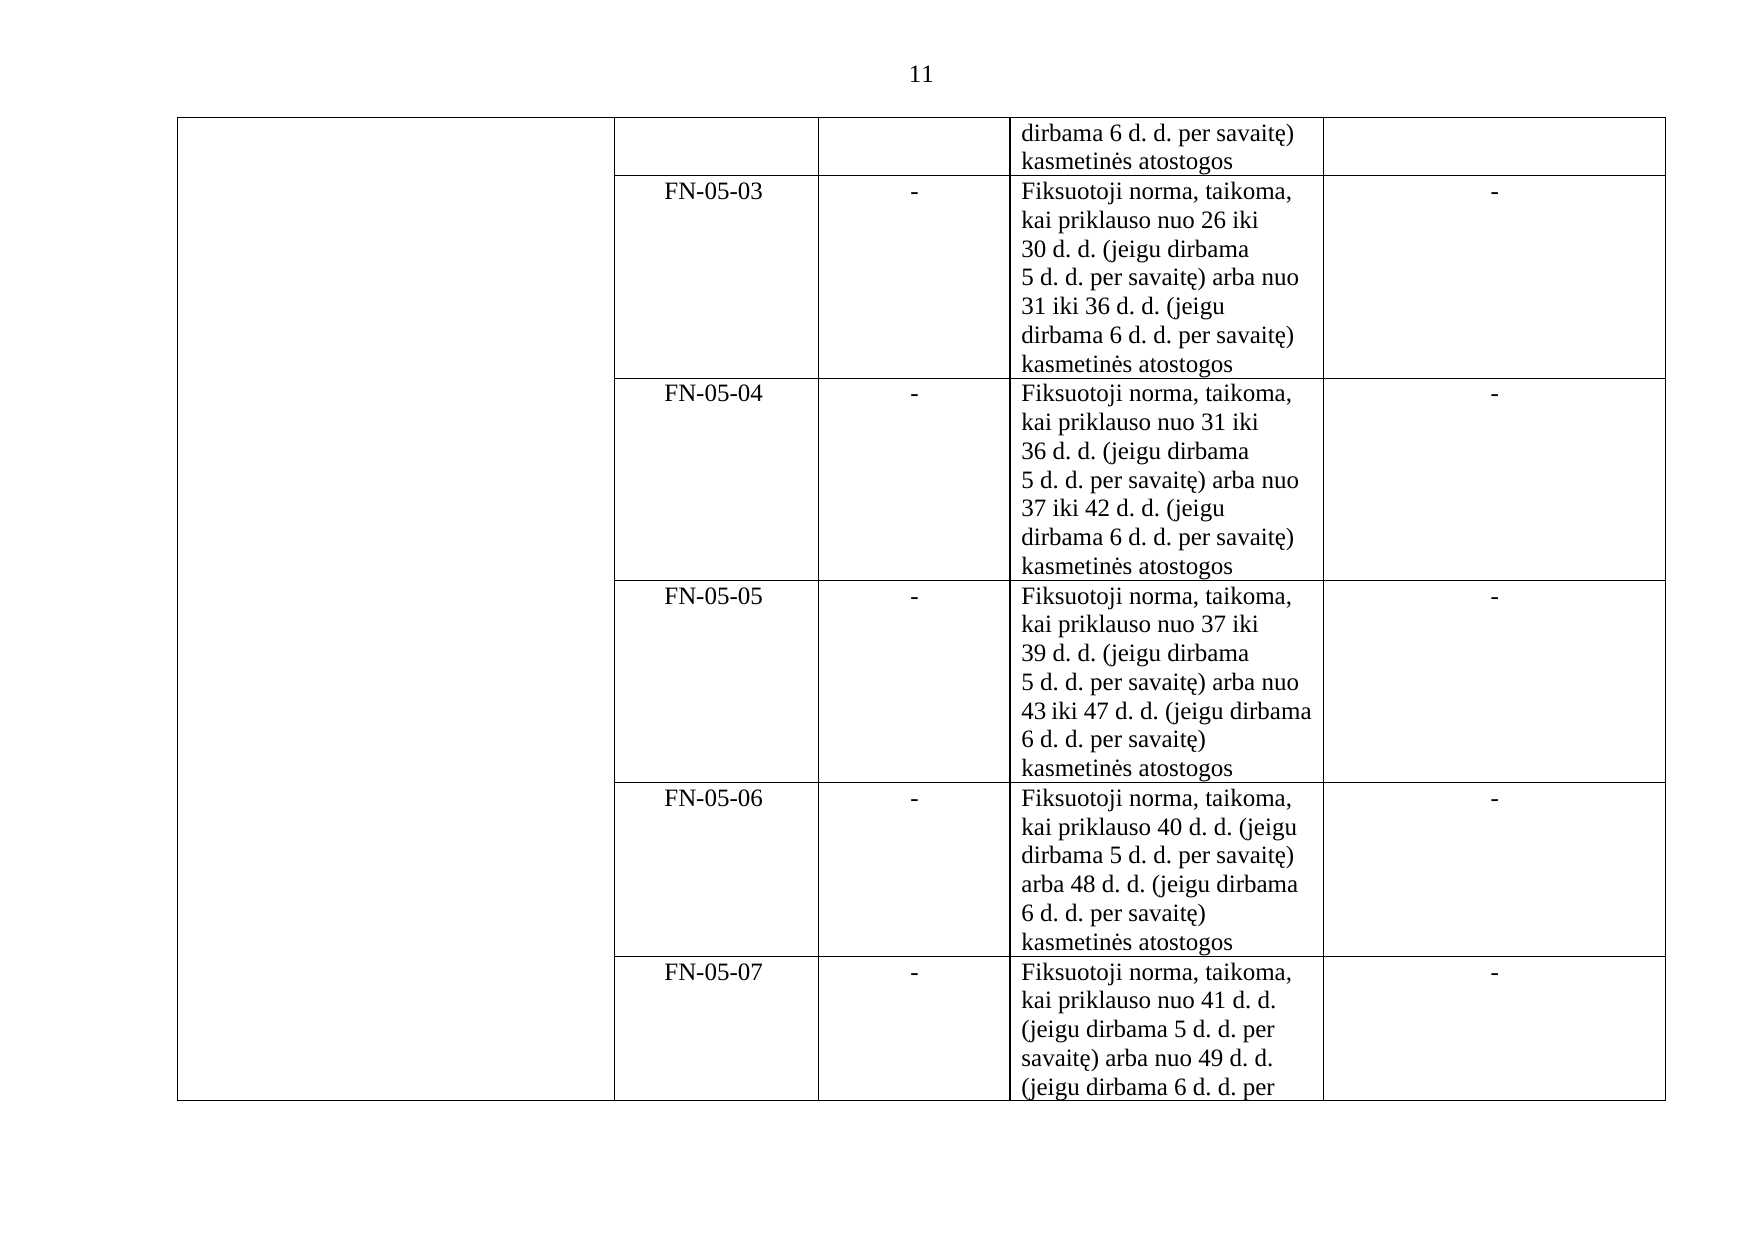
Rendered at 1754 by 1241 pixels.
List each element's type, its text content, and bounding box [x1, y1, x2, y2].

table_cell - [819, 176, 1009, 377]
table_cell - [819, 581, 1009, 782]
table_cell FN-05-03 [615, 176, 818, 377]
table_cell Fiksuotoji norma, taikoma, kai priklauso nuo 31 iki 36 d. d. (jeigu dirbama 5 d. d. per savaitę) arba nuo 37 iki 42 d. d. (jeigu dirbama 6 d. d. per savaitę) kasmetinės atostogos [1011, 379, 1323, 580]
table_cell FN-05-06 [615, 783, 818, 956]
table_cell [615, 118, 818, 175]
table_cell - [1324, 176, 1665, 377]
table_cell [178, 118, 614, 1100]
table_cell - [1324, 783, 1665, 956]
table_cell - [819, 957, 1009, 1100]
table_cell Fiksuotoji norma, taikoma, kai priklauso nuo 41 d. d. (jeigu dirbama 5 d. d. per savaitę) arba nuo 49 d. d. (jeigu dirbama 6 d. d. per [1011, 957, 1323, 1100]
table_cell - [819, 783, 1009, 956]
table_cell - [1324, 957, 1665, 1100]
table_cell FN-05-05 [615, 581, 818, 782]
table_cell dirbama 6 d. d. per savaitę) kasmetinės atostogos [1011, 118, 1323, 175]
table_cell Fiksuotoji norma, taikoma, kai priklauso nuo 26 iki 30 d. d. (jeigu dirbama 5 d. d. per savaitę) arba nuo 31 iki 36 d. d. (jeigu dirbama 6 d. d. per savaitę) kasmetinės atostogos [1011, 176, 1323, 377]
table_cell - [1324, 581, 1665, 782]
table_cell Fiksuotoji norma, taikoma, kai priklauso 40 d. d. (jeigu dirbama 5 d. d. per savaitę) arba 48 d. d. (jeigu dirbama 6 d. d. per savaitę) kasmetinės atostogos [1011, 783, 1323, 956]
table_cell FN-05-04 [615, 379, 818, 580]
table_cell - [1324, 379, 1665, 580]
table_cell - [819, 379, 1009, 580]
table_cell - [819, 118, 1009, 175]
table_cell - [1324, 118, 1665, 175]
table_cell FN-05-07 [615, 957, 818, 1100]
table_cell Fiksuotoji norma, taikoma, kai priklauso nuo 37 iki 39 d. d. (jeigu dirbama 5 d. d. per savaitę) arba nuo 43 iki 47 d. d. (jeigu dirbama 6 d. d. per savaitę) kasmetinės atostogos [1011, 581, 1323, 782]
